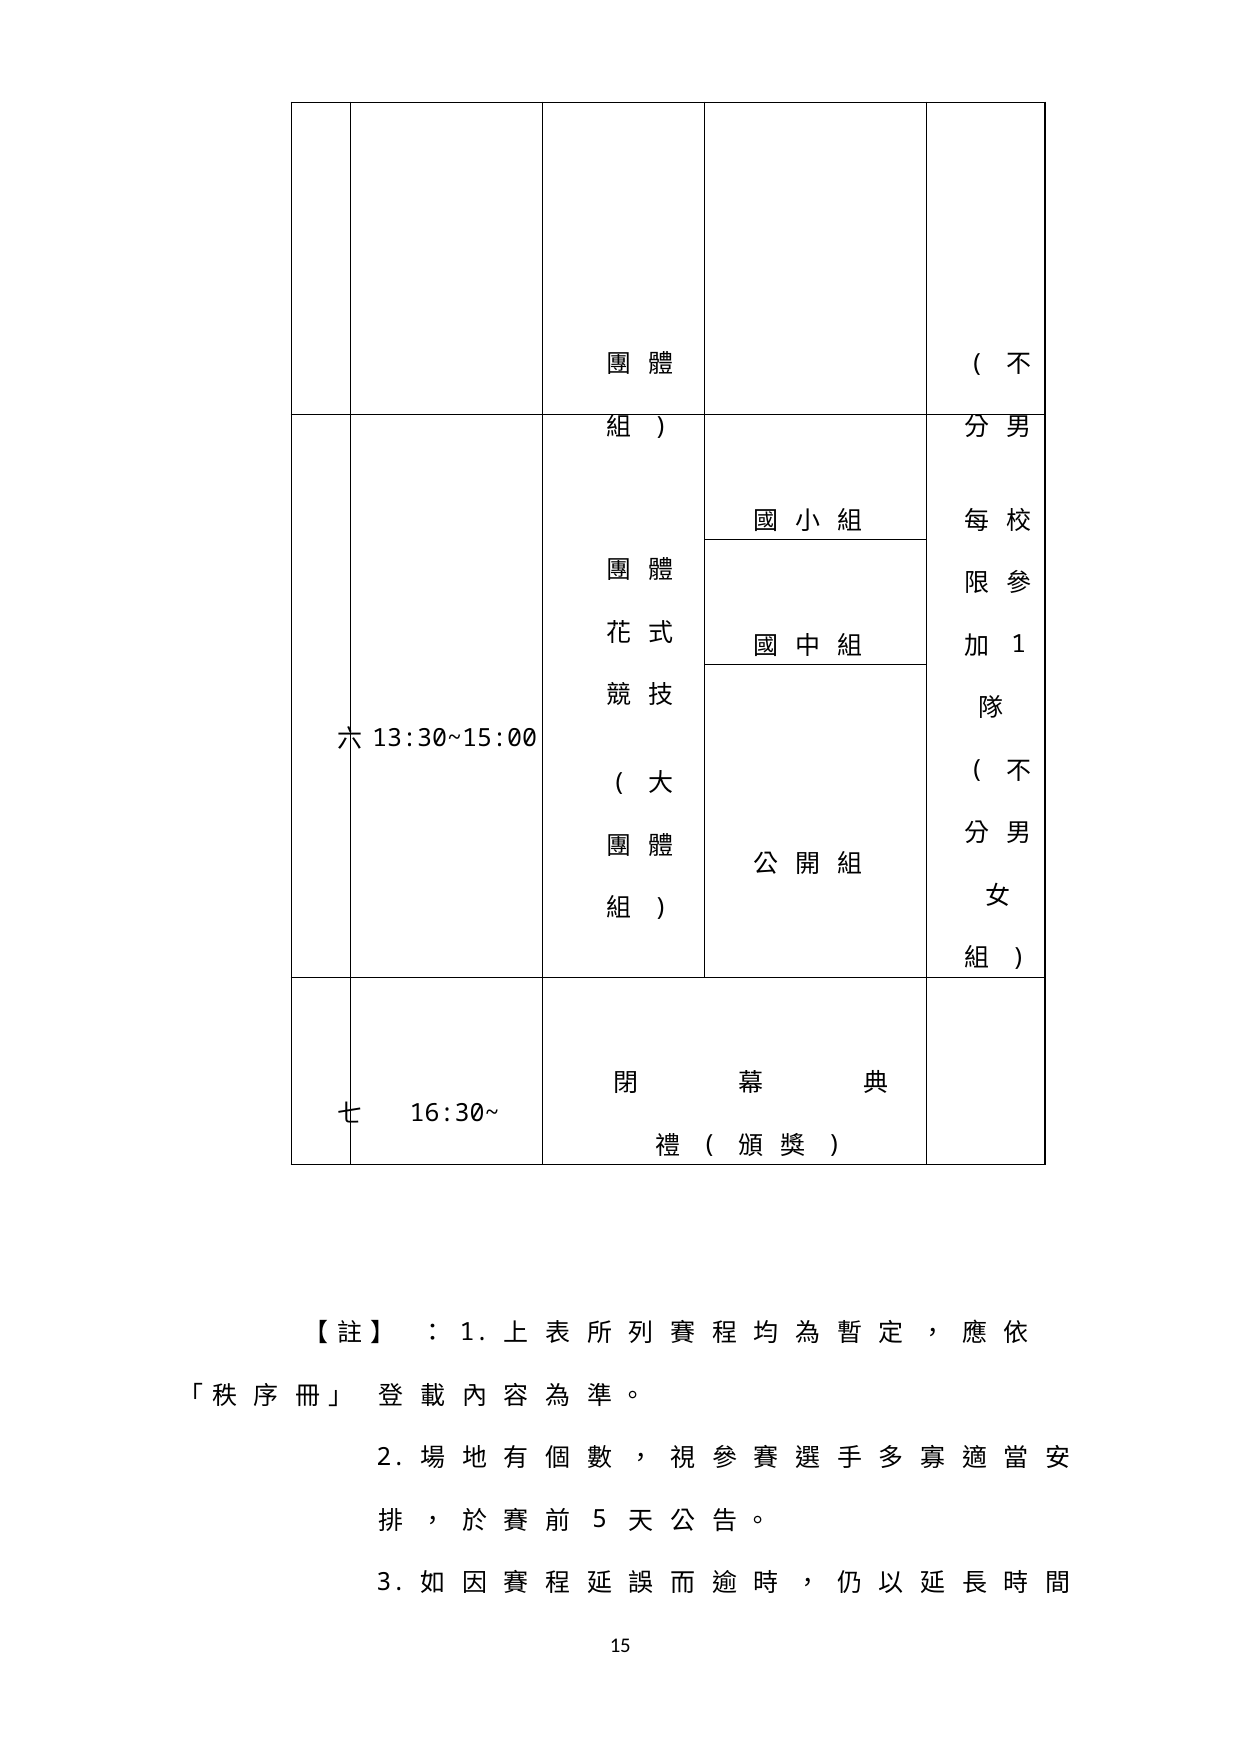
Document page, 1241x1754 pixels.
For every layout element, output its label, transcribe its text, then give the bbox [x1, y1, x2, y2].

table_cell 五 [292, 103, 350, 414]
table_cell 六 [292, 415, 350, 977]
table_cell 每校限參加1隊(不分男女組) [927, 103, 1044, 414]
table_cell 13:30~15:00 [351, 415, 542, 977]
table_cell 團體花式競技 (小團體組) [543, 103, 704, 414]
text 【註】：1.上表所列賽程均為暫定，應依「秩序冊」登載內容為準。 [162, 1289, 1078, 1414]
table_cell 閉 幕 典 禮(頒獎) [543, 978, 926, 1164]
table_cell [927, 978, 1044, 1164]
table_cell 13:10~15:00 [351, 103, 542, 414]
table_cell 16:30~ [351, 978, 542, 1164]
table_cell [705, 103, 926, 414]
table_cell 國小組 [705, 415, 926, 539]
text 3.如因賽程延誤而逾時，仍以延長時間 [368, 1539, 1078, 1602]
table_cell 每校限參加1隊(不分男女組) [927, 415, 1044, 977]
table_cell 七 [292, 978, 350, 1164]
text 2.場地有個數，視參賽選手多寡適當安排，於賽前5天公告。 [368, 1414, 1078, 1539]
table_cell 公開組 [705, 665, 926, 977]
table_cell 國中組 [705, 540, 926, 664]
table_cell 團體花式競技 (大團體組) [543, 415, 704, 977]
